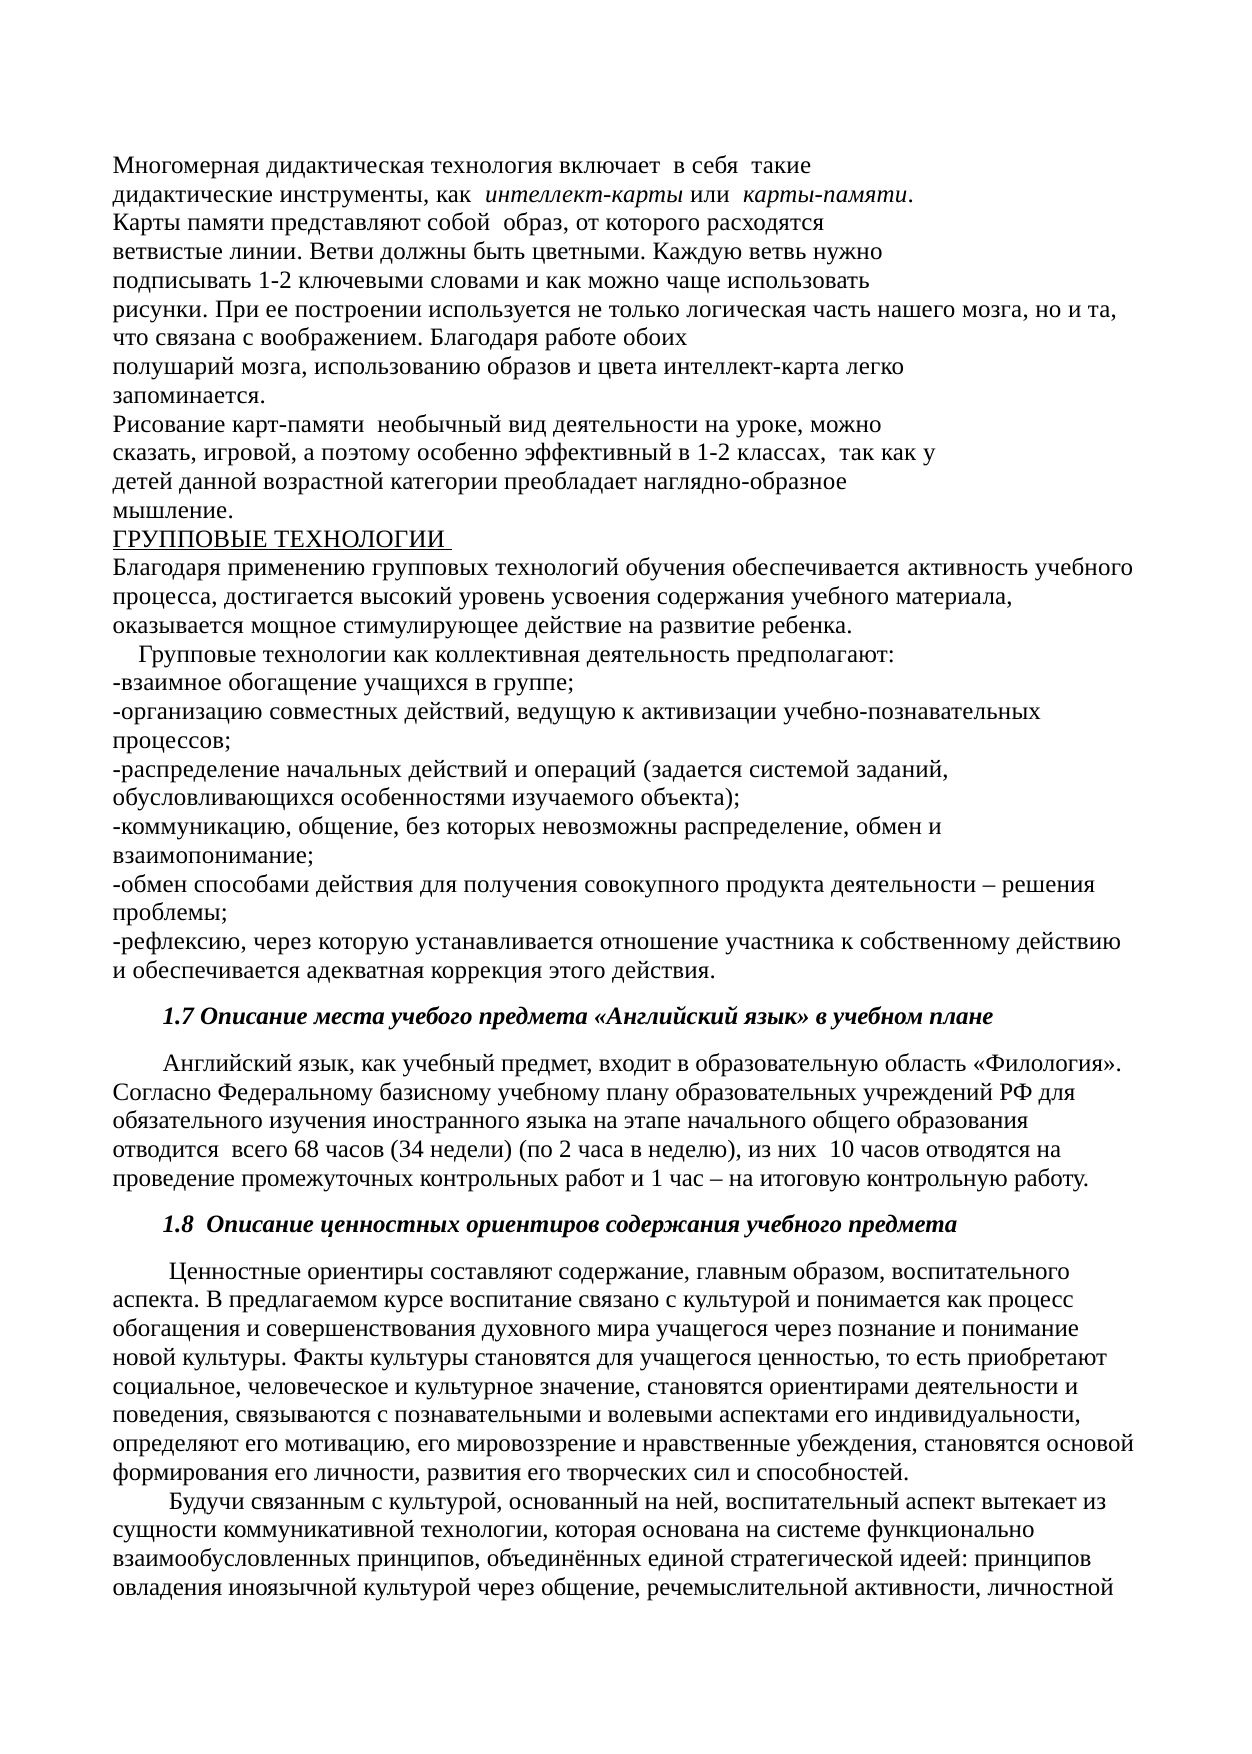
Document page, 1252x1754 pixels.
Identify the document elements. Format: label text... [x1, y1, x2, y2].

text мышление. [112, 495, 1139, 524]
text 1.7 Описание места учебого предмета «Английский язык» в учебном плане [112, 1001, 1139, 1030]
text дидактические инструменты, как интеллект-карты или карты-памяти. [112, 179, 1139, 207]
text -обмен способами действия для получения совокупного продукта деятельности – решения проблемы; [112, 869, 1139, 926]
text Благодаря применению групповых технологий обучения обеспечивается активность учебного процесса, достигается высокий уровень усвоения содержания учебного материала, оказывается мощное стимулирующее действие на развитие ребенка. [112, 552, 1139, 639]
text -коммуникацию, общение, без которых невозможны распределение, обмен и взаимопонимание; [112, 811, 1139, 869]
text подписывать 1-2 ключевыми словами и как можно чаще использовать [112, 265, 1139, 294]
text Рисование карт-памяти необычный вид деятельности на уроке, можно [112, 409, 1139, 437]
text Карты памяти представляют собой образ, от которого расходятся [112, 207, 1139, 236]
text сказать, игровой, а поэтому особенно эффективный в 1-2 классах, так как у [112, 437, 1139, 466]
text -организацию совместных действий, ведущую к активизации учебно-познавательных процессов; [112, 696, 1139, 754]
text запоминается. [112, 380, 1139, 409]
text полушарий мозга, использованию образов и цвета интеллект-карта легко [112, 351, 1139, 380]
text -взаимное обогащение учащихся в группе; [112, 667, 1139, 696]
text Английский язык, как учебный предмет, входит в образовательную область «Филология». Согласно Федеральному базисному учебному плану образовательных учреждений РФ для обязательного изучения иностранного языка на этапе начального общего образования отводится всего 68 часов (34 недели) (по 2 часа в неделю), из них 10 часов отводятся на проведение промежуточных контрольных работ и 1 час – на итоговую контрольную работу. [112, 1048, 1139, 1192]
text ГРУППОВЫЕ ТЕХНОЛОГИИ [112, 524, 1139, 552]
text рисунки. При ее построении используется не только логическая часть нашего мозга, но и та, что связана с воображением. Благодаря работе обоих [112, 294, 1139, 351]
text Многомерная дидактическая технология включает в себя такие [112, 150, 1139, 179]
text -рефлексию, через которую устанавливается отношение участника к собственному действию и обеспечивается адекватная коррекция этого действия. [112, 926, 1139, 984]
text 1.8 Описание ценностных ориентиров содержания учебного предмета [112, 1209, 1139, 1238]
text детей данной возрастной категории преобладает наглядно-образное [112, 466, 1139, 495]
text Групповые технологии как коллективная деятельность предполагают: [112, 639, 1139, 667]
text -распределение начальных действий и операций (задается системой заданий, обусловливающихся особенностями изучаемого объекта); [112, 754, 1139, 811]
text Ценностные ориентиры составляют содержание, главным образом, воспитательного аспекта. В предлагаемом курсе воспитание связано с культурой и понимается как процесс обогащения и совершенствования духовного мира учащегося через познание и понимание новой культуры. Факты культуры становятся для учащегося ценностью, то есть приобретают социальное, человеческое и культурное значение, становятся ориентирами деятельности и поведения, связываются с познавательными и волевыми аспектами его индивидуальности, определяют его мотивацию, его мировоззрение и нравственные убеждения, становятся основой формирования его личности, развития его творческих сил и способностей. [112, 1256, 1139, 1486]
text ветвистые линии. Ветви должны быть цветными. Каждую ветвь нужно [112, 236, 1139, 265]
text Будучи связанным с культурой, основанный на ней, воспитательный аспект вытекает из сущности коммуникативной технологии, которая основана на системе функционально взаимообусловленных принципов, объединённых единой стратегической идеей: принципов овладения иноязычной культурой через общение, речемыслительной активности, личностной [112, 1486, 1139, 1601]
